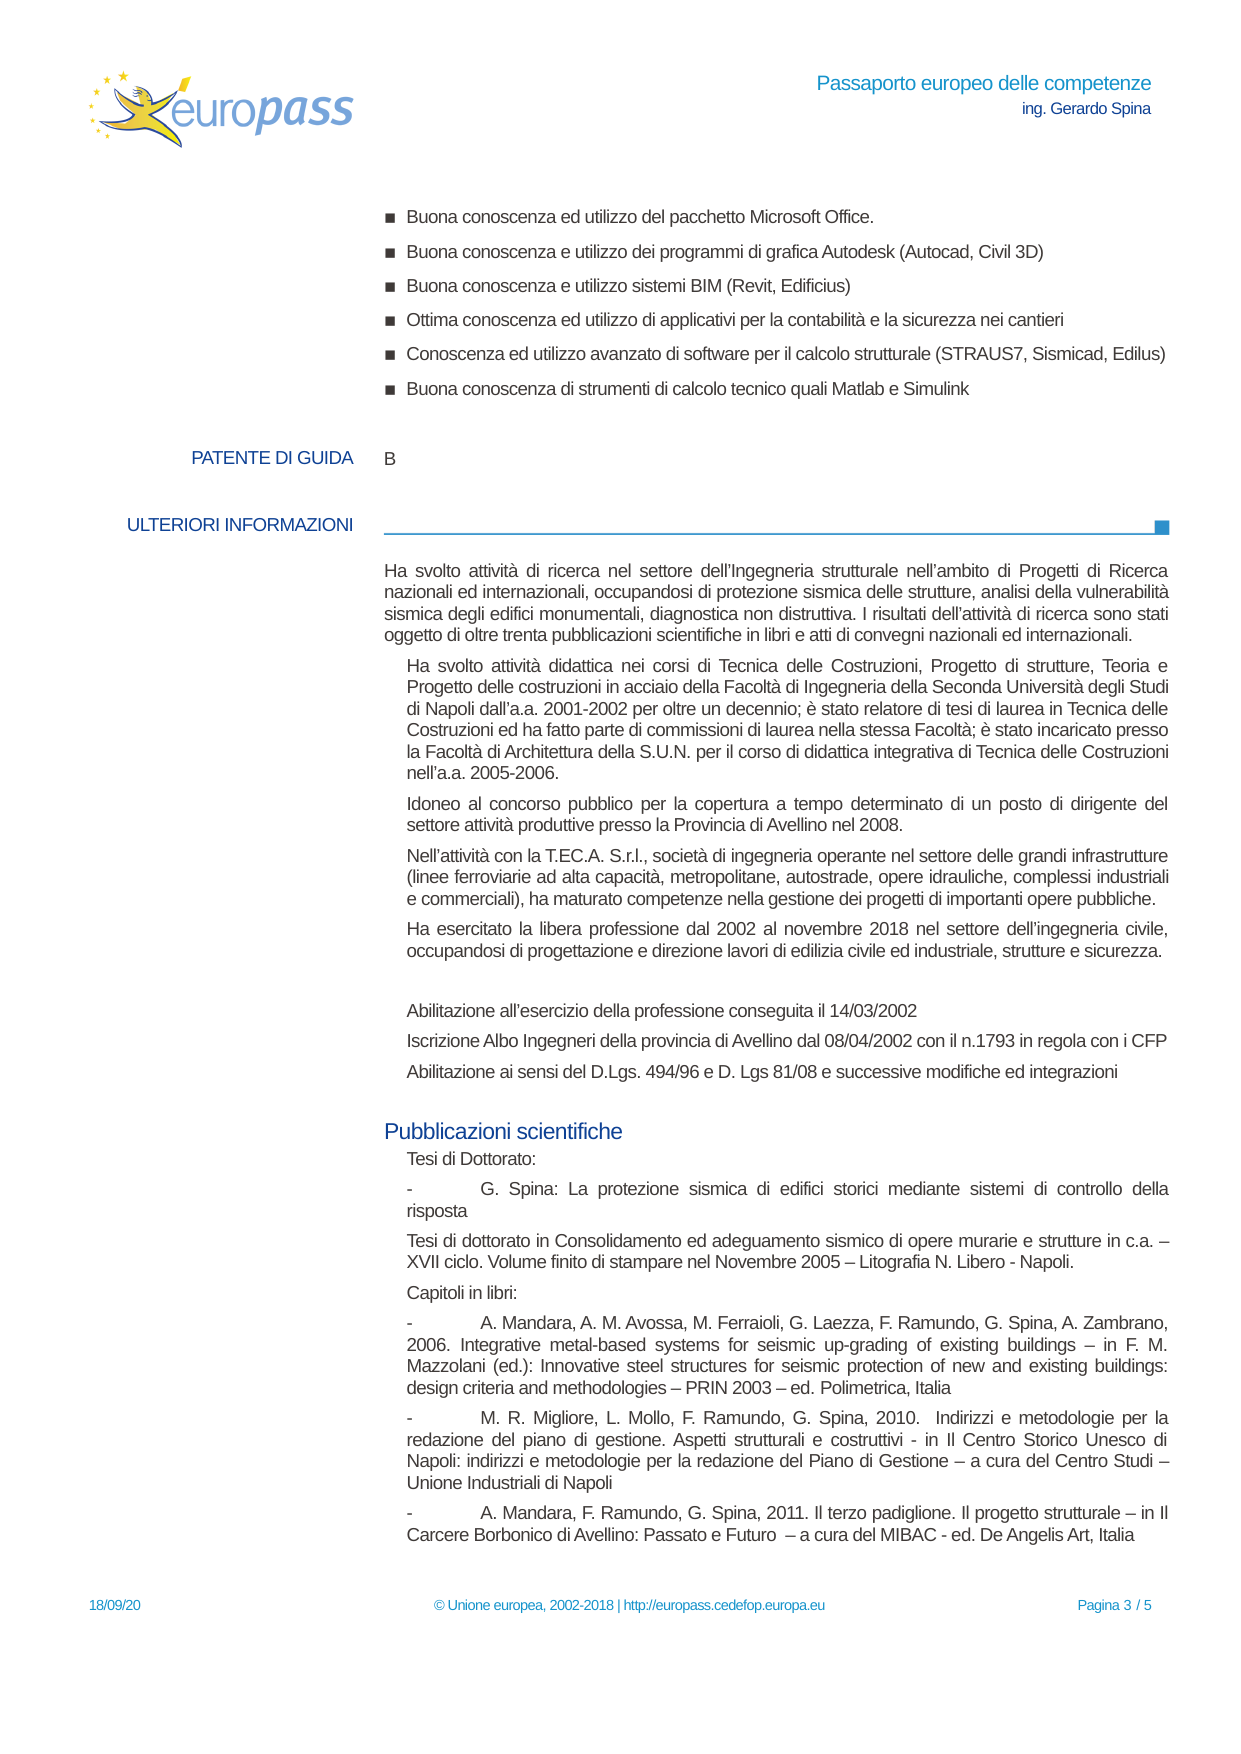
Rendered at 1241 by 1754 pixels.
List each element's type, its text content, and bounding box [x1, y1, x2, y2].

table_cell [89, 372, 384, 406]
table_header ULTERIORI INFORMAZIONI [89, 513, 384, 535]
table_header [384, 513, 1169, 532]
table_cell Buona conoscenza ed utilizzo del pacchetto Microsoft Office. Buona conoscenza e utilizzo dei programmi di grafica Autodesk (Autocad, Civil 3D) Buona conoscenza e utilizzo sistemi BIM (Revit, Edificius) Ottima conoscenza ed utilizzo di applicativi per la contabilità e la sicurezza nei cantieri Conoscenza ed utilizzo avanzato di software per il calcolo strutturale (STRAUS7, Sismicad, Edilus) [384, 201, 1169, 372]
table_cell Ha svolto attività di ricerca nel settore dell’Ingegneria strutturale nell’ambito di Progetti di Ricerca nazionali ed internazionali, occupandosi di protezione sismica delle strutture, analisi della vulnerabilità sismica degli edifici monumentali, diagnostica non distruttiva. I risultati dell’attività di ricerca sono stati oggetto di oltre trenta pubblicazioni scientifiche in libri e atti di convegni nazionali ed internazionali. Ha svolto attività didattica nei corsi di Tecnica delle Costruzioni, Progetto di strutture, Teoria e Progetto delle costruzioni in acciaio della Facoltà di Ingegneria della Seconda Università degli Studi di Napoli dall’a.a. 2001-2002 per oltre un decennio; è stato relatore di tesi di laurea in Tecnica delle Costruzioni ed ha fatto parte di commissioni di laurea nella stessa Facoltà; è stato incaricato presso la Facoltà di Architettura della S.U.N. per il corso di didattica integrativa di Tecnica delle Costruzioni nell’a.a. 2005-2006. Idoneo al concorso pubblico per la copertura a tempo determinato di un posto di dirigente del settore attività produttive presso la Provincia di Avellino nel 2008. Nell’attività con la T.EC.A. S.r.l., società di ingegneria operante nel settore delle grandi infrastrutture (linee ferroviarie ad alta capacità, metropolitane, autostrade, opere idrauliche, complessi industriali e commerciali), ha maturato competenze nella gestione dei progetti di importanti opere pubbliche. Ha esercitato la libera professione dal 2002 al novembre 2018 nel settore dell’ingegneria civile, occupandosi di progettazione e direzione lavori di edilizia civile ed industriale, strutture e sicurezza. Abilitazione all’esercizio della professione conseguita il 14/03/2002 Iscrizione Albo Ingegneri della provincia di Avellino dal 08/04/2002 con il n.1793 in regola con i CFP Abilitazione ai sensi del D.Lgs. 494/96 e D. Lgs 81/08 e successive modifiche ed integrazioni Pubblicazioni scientifiche Tesi di Dottorato: - G. Spina: La protezione sismica di edifici storici mediante sistemi di controllo della risposta Tesi di dottorato in Consolidamento ed adeguamento sismico di opere murarie e strutture in c.a. – XVII ciclo. Volume finito di stampare nel Novembre 2005 – Litografia N. Libero - Napoli. Capitoli in libri: - A. Mandara, A. M. Avossa, M. Ferraioli, G. Laezza, F. Ramundo, G. Spina, A. Zambrano, 2006. Integrative metal-based systems for seismic up-grading of existing buildings – in F. M. Mazzolani (ed.): Innovative steel structures for seismic protection of new and existing buildings: design criteria and methodologies – PRIN 2003 – ed. Polimetrica, Italia - M. R. Migliore, L. Mollo, F. Ramundo, G. Spina, 2010. Indirizzi e metodologie per la redazione del piano di gestione. Aspetti strutturali e costruttivi - in Il Centro Storico Unesco di Napoli: indirizzi e metodologie per la redazione del Piano di Gestione – a cura del Centro Studi – Unione Industriali di Napoli - A. Mandara, F. Ramundo, G. Spina, 2011. Il terzo padiglione. Il progetto strutturale – in Il Carcere Borbonico di Avellino: Passato e Futuro – a cura del MIBAC - ed. De Angelis Art, Italia [384, 556, 1169, 1581]
table_cell [89, 201, 384, 372]
table_header Patente di guida [89, 445, 384, 475]
table_cell [89, 556, 384, 1581]
table_cell [384, 535, 1169, 556]
table_cell [89, 535, 384, 556]
table_cell Buona conoscenza di strumenti di calcolo tecnico quali Matlab e Simulink [384, 372, 1169, 406]
table_header B [384, 445, 1169, 475]
